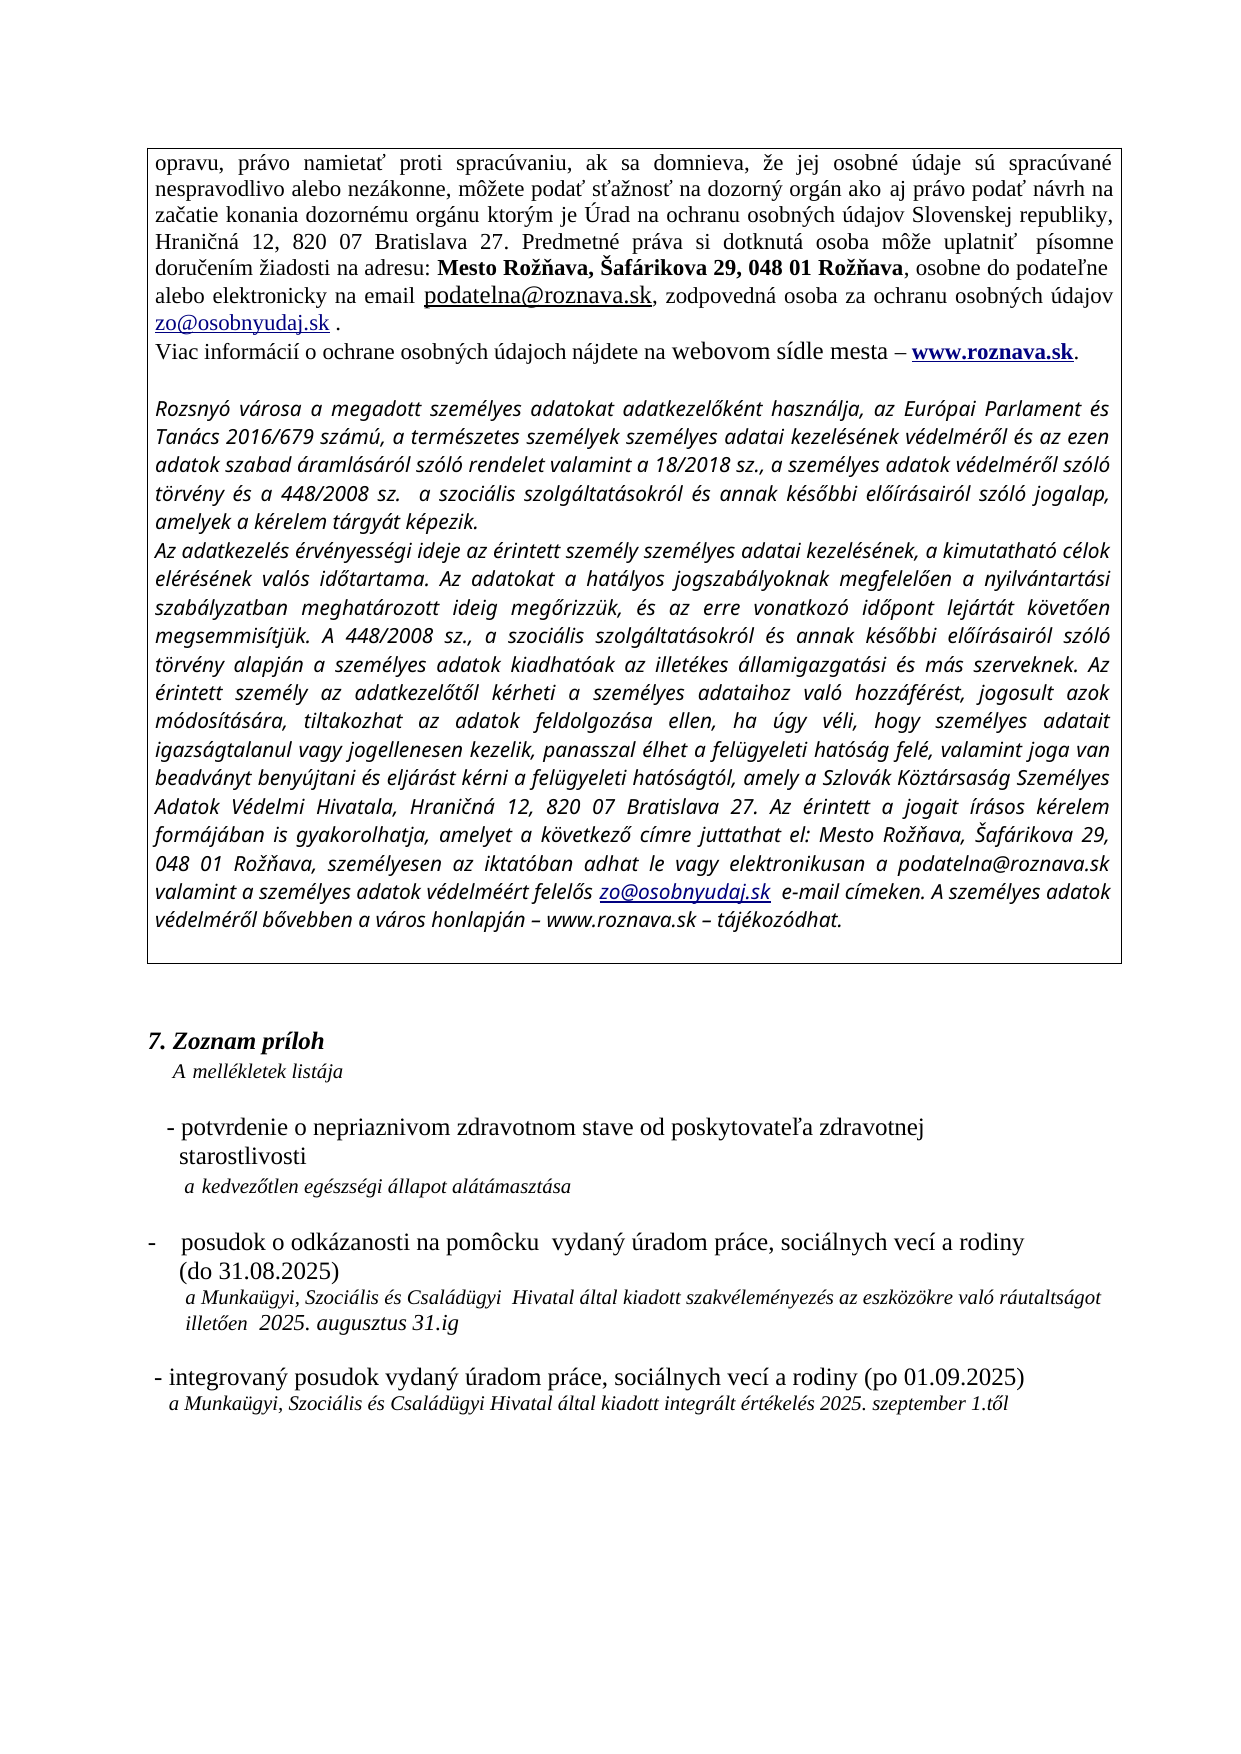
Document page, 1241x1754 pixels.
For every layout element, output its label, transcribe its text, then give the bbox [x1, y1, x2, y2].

text a Munkaügyi, Szociális és Családügyi Hivatal által kiadott integrált értékelés 2025. szeptember 1.től [148, 1390, 1122, 1414]
table_header opravu, právo namietať proti spracúvaniu, ak sa domnieva, že jej osobné údaje sú spracúvané nespravodlivo alebo nezákonne, môžete podať sťažnosť na dozorný orgán ako aj právo podať návrh na začatie konania dozornému orgánu ktorým je Úrad na ochranu osobných údajov Slovenskej republiky, Hraničná 12, 820 07 Bratislava 27. Predmetné práva si dotknutá osoba môže uplatniť písomne doručením žiadosti na adresu: Mesto Rožňava, Šafárikova 29, 048 01 Rožňava, osobne do podateľne alebo elektronicky na email podatelna@roznava.sk, zodpovedná osoba za ochranu osobných údajov zo@osobnyudaj.sk . Viac informácií o ochrane osobných údajoch nájdete na webovom sídle mesta – www.roznava.sk. Rozsnyó városa a megadott személyes adatokat adatkezelőként használja, az Európai Parlament és Tanács 2016/679 számú, a természetes személyek személyes adatai kezelésének védelméről és az ezen adatok szabad áramlásáról szóló rendelet valamint a 18/2018 sz., a személyes adatok védelméről szóló törvény és a 448/2008 sz. a szociális szolgáltatásokról és annak későbbi előírásairól szóló jogalap, amelyek a kérelem tárgyát képezik. Az adatkezelés érvényességi ideje az érintett személy személyes adatai kezelésének, a kimutatható célok elérésének valós időtartama. Az adatokat a hatályos jogszabályoknak megfelelően a nyilvántartási szabályzatban meghatározott ideig megőrizzük, és az erre vonatkozó időpont lejártát követően megsemmisítjük. A 448/2008 sz., a szociális szolgáltatásokról és annak későbbi előírásairól szóló törvény alapján a személyes adatok kiadhatóak az illetékes államigazgatási és más szerveknek. Az érintett személy az adatkezelőtől kérheti a személyes adataihoz való hozzáférést, jogosult azok módosítására, tiltakozhat az adatok feldolgozása ellen, ha úgy véli, hogy személyes adatait igazságtalanul vagy jogellenesen kezelik, panasszal élhet a felügyeleti hatóság felé, valamint joga van beadványt benyújtani és eljárást kérni a felügyeleti hatóságtól, amely a Szlovák Köztársaság Személyes Adatok Védelmi Hivatala, Hraničná 12, 820 07 Bratislava 27. Az érintett a jogait írásos kérelem formájában is gyakorolhatja, amelyet a következő címre juttathat el: Mesto Rožňava, Šafárikova 29, 048 01 Rožňava, személyesen az iktatóban adhat le vagy elektronikusan a podatelna@roznava.sk valamint a személyes adatok védelméért felelős zo@osobnyudaj.sk e-mail címeken. A személyes adatok védelméről bővebben a város honlapján – www.roznava.sk – tájékozódhat. [148, 149, 1121, 963]
text (do 31.08.2025) [148, 1256, 1122, 1285]
text - integrovaný posudok vydaný úradom práce, sociálnych vecí a rodiny (po 01.09.2025) [148, 1362, 1122, 1390]
text A mellékletek listája [148, 1055, 1122, 1084]
text a Munkaügyi, Szociális és Családügyi Hivatal által kiadott szakvéleményezés az eszközökre való ráutaltságot illetően 2025. augusztus 31.ig [185, 1285, 1122, 1335]
text a kedvezőtlen egészségi állapot alátámasztása [148, 1170, 1122, 1199]
text starostlivosti [148, 1141, 1122, 1170]
text 7. Zoznam príloh [148, 1026, 1122, 1055]
text - posudok o odkázanosti na pomôcku vydaný úradom práce, sociálnych vecí a rodiny [148, 1227, 1122, 1256]
text - potvrdenie o nepriaznivom zdravotnom stave od poskytovateľa zdravotnej [148, 1112, 1122, 1141]
